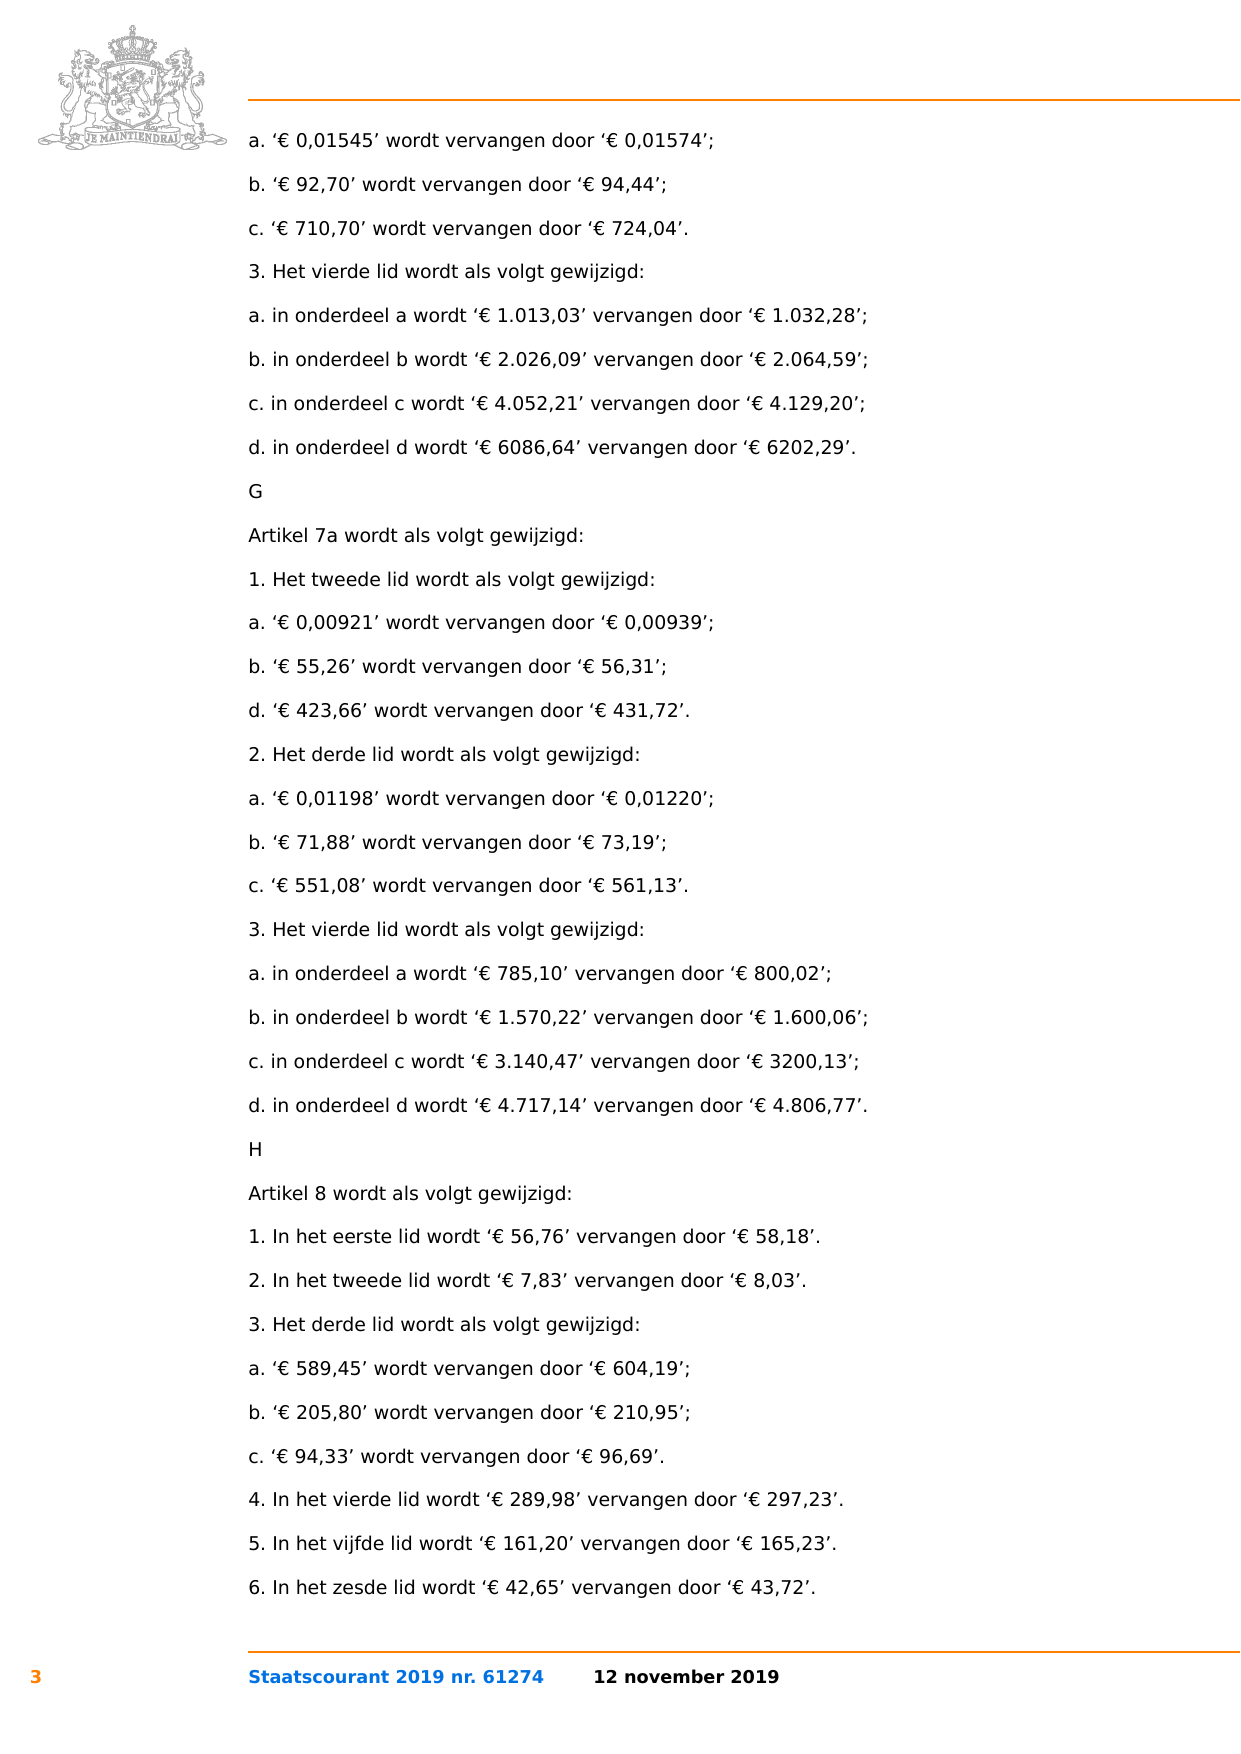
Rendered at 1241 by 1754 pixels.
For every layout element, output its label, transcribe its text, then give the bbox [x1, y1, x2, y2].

text b. ‘€ 92,70’ wordt vervangen door ‘€ 94,44’; [248, 174, 1163, 196]
text 5. In het vijfde lid wordt ‘€ 161,20’ vervangen door ‘€ 165,23’. [248, 1533, 1163, 1555]
text c. ‘€ 710,70’ wordt vervangen door ‘€ 724,04’. [248, 218, 1163, 239]
text b. in onderdeel b wordt ‘€ 2.026,09’ vervangen door ‘€ 2.064,59’; [248, 349, 1163, 371]
text c. ‘€ 94,33’ wordt vervangen door ‘€ 96,69’. [248, 1446, 1163, 1467]
text 2. Het derde lid wordt als volgt gewijzigd: [248, 744, 1163, 766]
text a. ‘€ 0,01198’ wordt vervangen door ‘€ 0,01220’; [248, 788, 1163, 810]
text d. ‘€ 423,66’ wordt vervangen door ‘€ 431,72’. [248, 700, 1163, 722]
text b. ‘€ 205,80’ wordt vervangen door ‘€ 210,95’; [248, 1402, 1163, 1424]
text c. ‘€ 551,08’ wordt vervangen door ‘€ 561,13’. [248, 875, 1163, 897]
text H [248, 1138, 1163, 1161]
text a. ‘€ 589,45’ wordt vervangen door ‘€ 604,19’; [248, 1358, 1163, 1380]
text d. in onderdeel d wordt ‘€ 4.717,14’ vervangen door ‘€ 4.806,77’. [248, 1095, 1163, 1117]
text 6. In het zesde lid wordt ‘€ 42,65’ vervangen door ‘€ 43,72’. [248, 1577, 1163, 1599]
text b. ‘€ 71,88’ wordt vervangen door ‘€ 73,19’; [248, 832, 1163, 853]
text a. ‘€ 0,00921’ wordt vervangen door ‘€ 0,00939’; [248, 612, 1163, 634]
text b. in onderdeel b wordt ‘€ 1.570,22’ vervangen door ‘€ 1.600,06’; [248, 1007, 1163, 1029]
text 3. Het vierde lid wordt als volgt gewijzigd: [248, 919, 1163, 941]
text 4. In het vierde lid wordt ‘€ 289,98’ vervangen door ‘€ 297,23’. [248, 1489, 1163, 1511]
text c. in onderdeel c wordt ‘€ 3.140,47’ vervangen door ‘€ 3200,13’; [248, 1051, 1163, 1073]
text c. in onderdeel c wordt ‘€ 4.052,21’ vervangen door ‘€ 4.129,20’; [248, 393, 1163, 415]
text d. in onderdeel d wordt ‘€ 6086,64’ vervangen door ‘€ 6202,29’. [248, 437, 1163, 459]
text 3. Het derde lid wordt als volgt gewijzigd: [248, 1314, 1163, 1336]
text 1. Het tweede lid wordt als volgt gewijzigd: [248, 568, 1163, 590]
text a. in onderdeel a wordt ‘€ 1.013,03’ vervangen door ‘€ 1.032,28’; [248, 305, 1163, 327]
text a. ‘€ 0,01545’ wordt vervangen door ‘€ 0,01574’; [248, 130, 1163, 152]
text b. ‘€ 55,26’ wordt vervangen door ‘€ 56,31’; [248, 656, 1163, 678]
text 1. In het eerste lid wordt ‘€ 56,76’ vervangen door ‘€ 58,18’. [248, 1226, 1163, 1248]
text Artikel 7a wordt als volgt gewijzigd: [248, 524, 1163, 547]
text 3. Het vierde lid wordt als volgt gewijzigd: [248, 261, 1163, 283]
text G [248, 481, 1163, 503]
picture [38, 25, 227, 150]
text a. in onderdeel a wordt ‘€ 785,10’ vervangen door ‘€ 800,02’; [248, 963, 1163, 985]
text Artikel 8 wordt als volgt gewijzigd: [248, 1182, 1163, 1204]
text 2. In het tweede lid wordt ‘€ 7,83’ vervangen door ‘€ 8,03’. [248, 1270, 1163, 1292]
